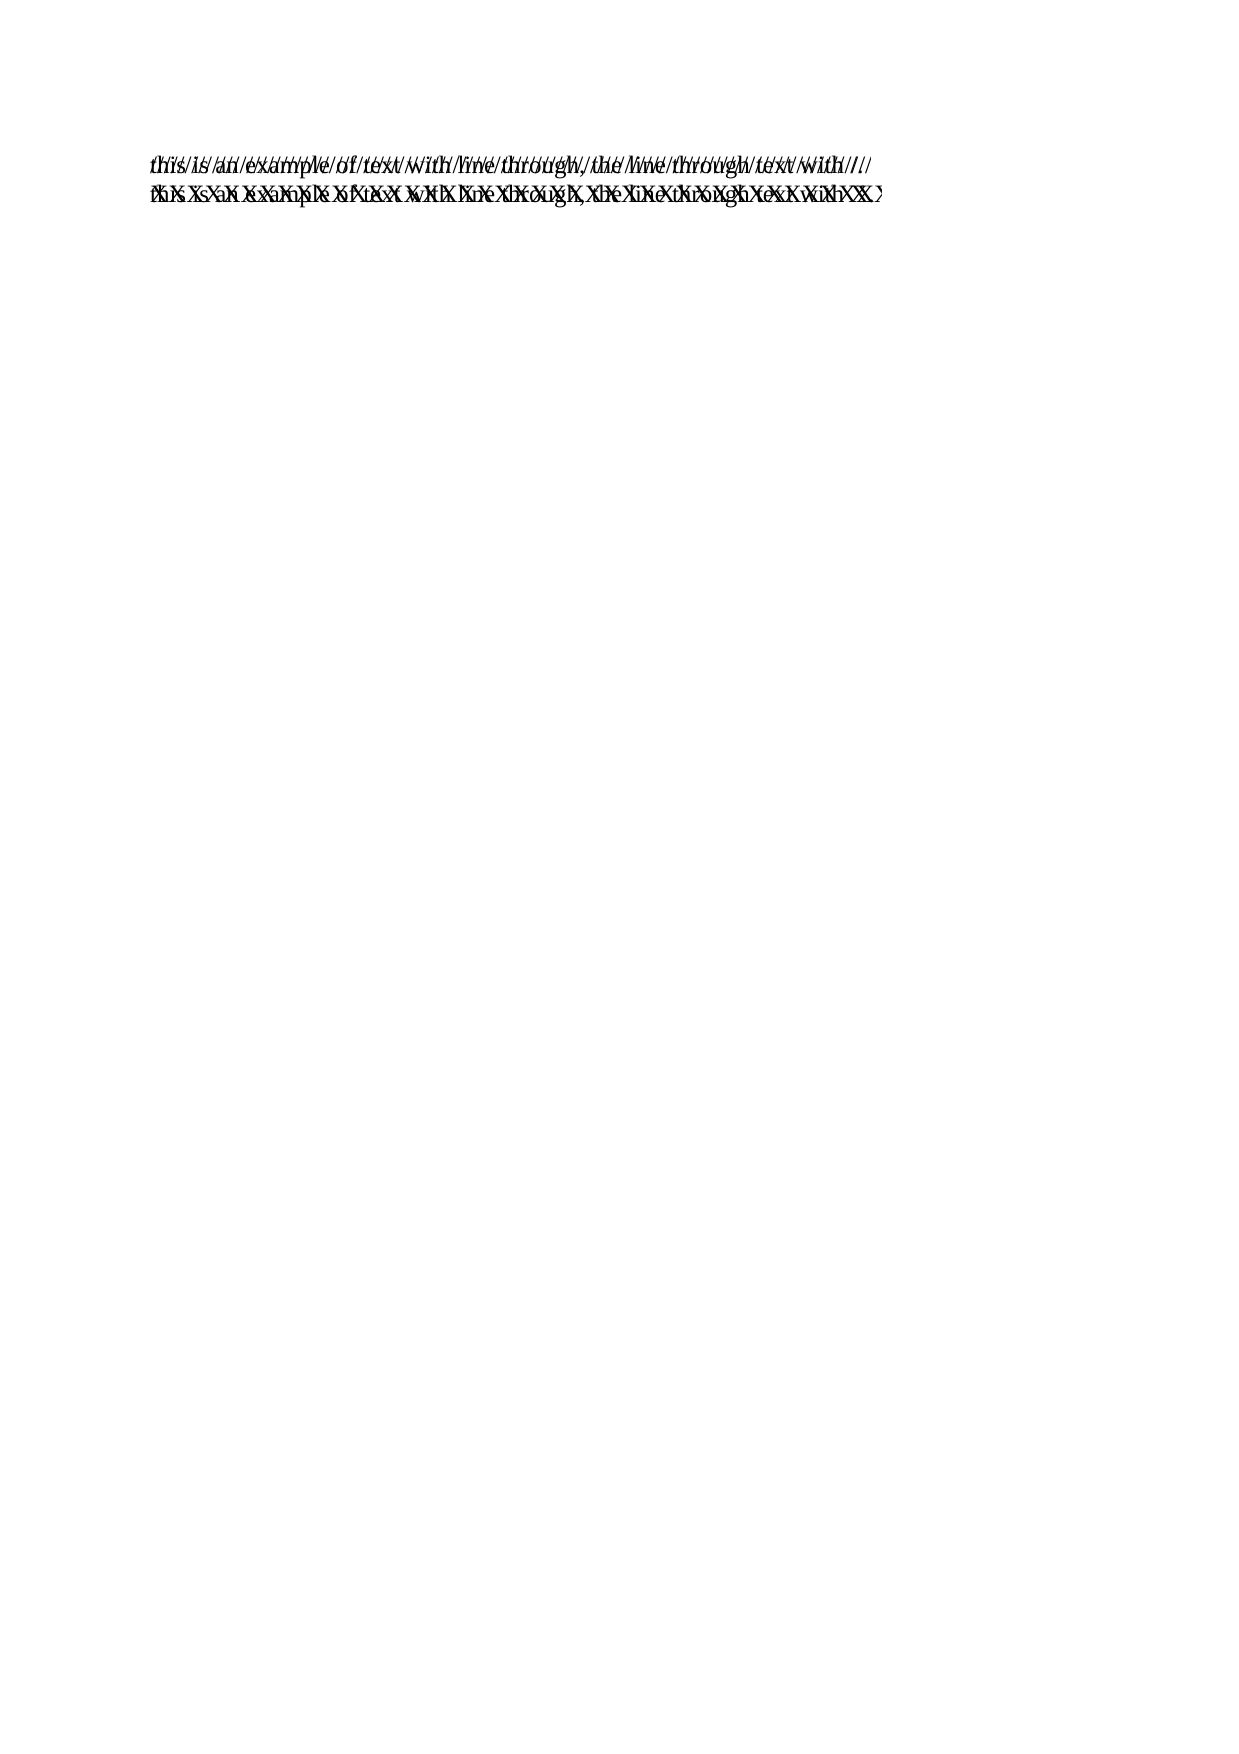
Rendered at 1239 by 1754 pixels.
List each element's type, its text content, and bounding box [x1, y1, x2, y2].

text this is an example of text with line through, the line through text with X. [150, 179, 1089, 207]
text this is an example of text with line through, the line through text with /. [150, 150, 1089, 179]
